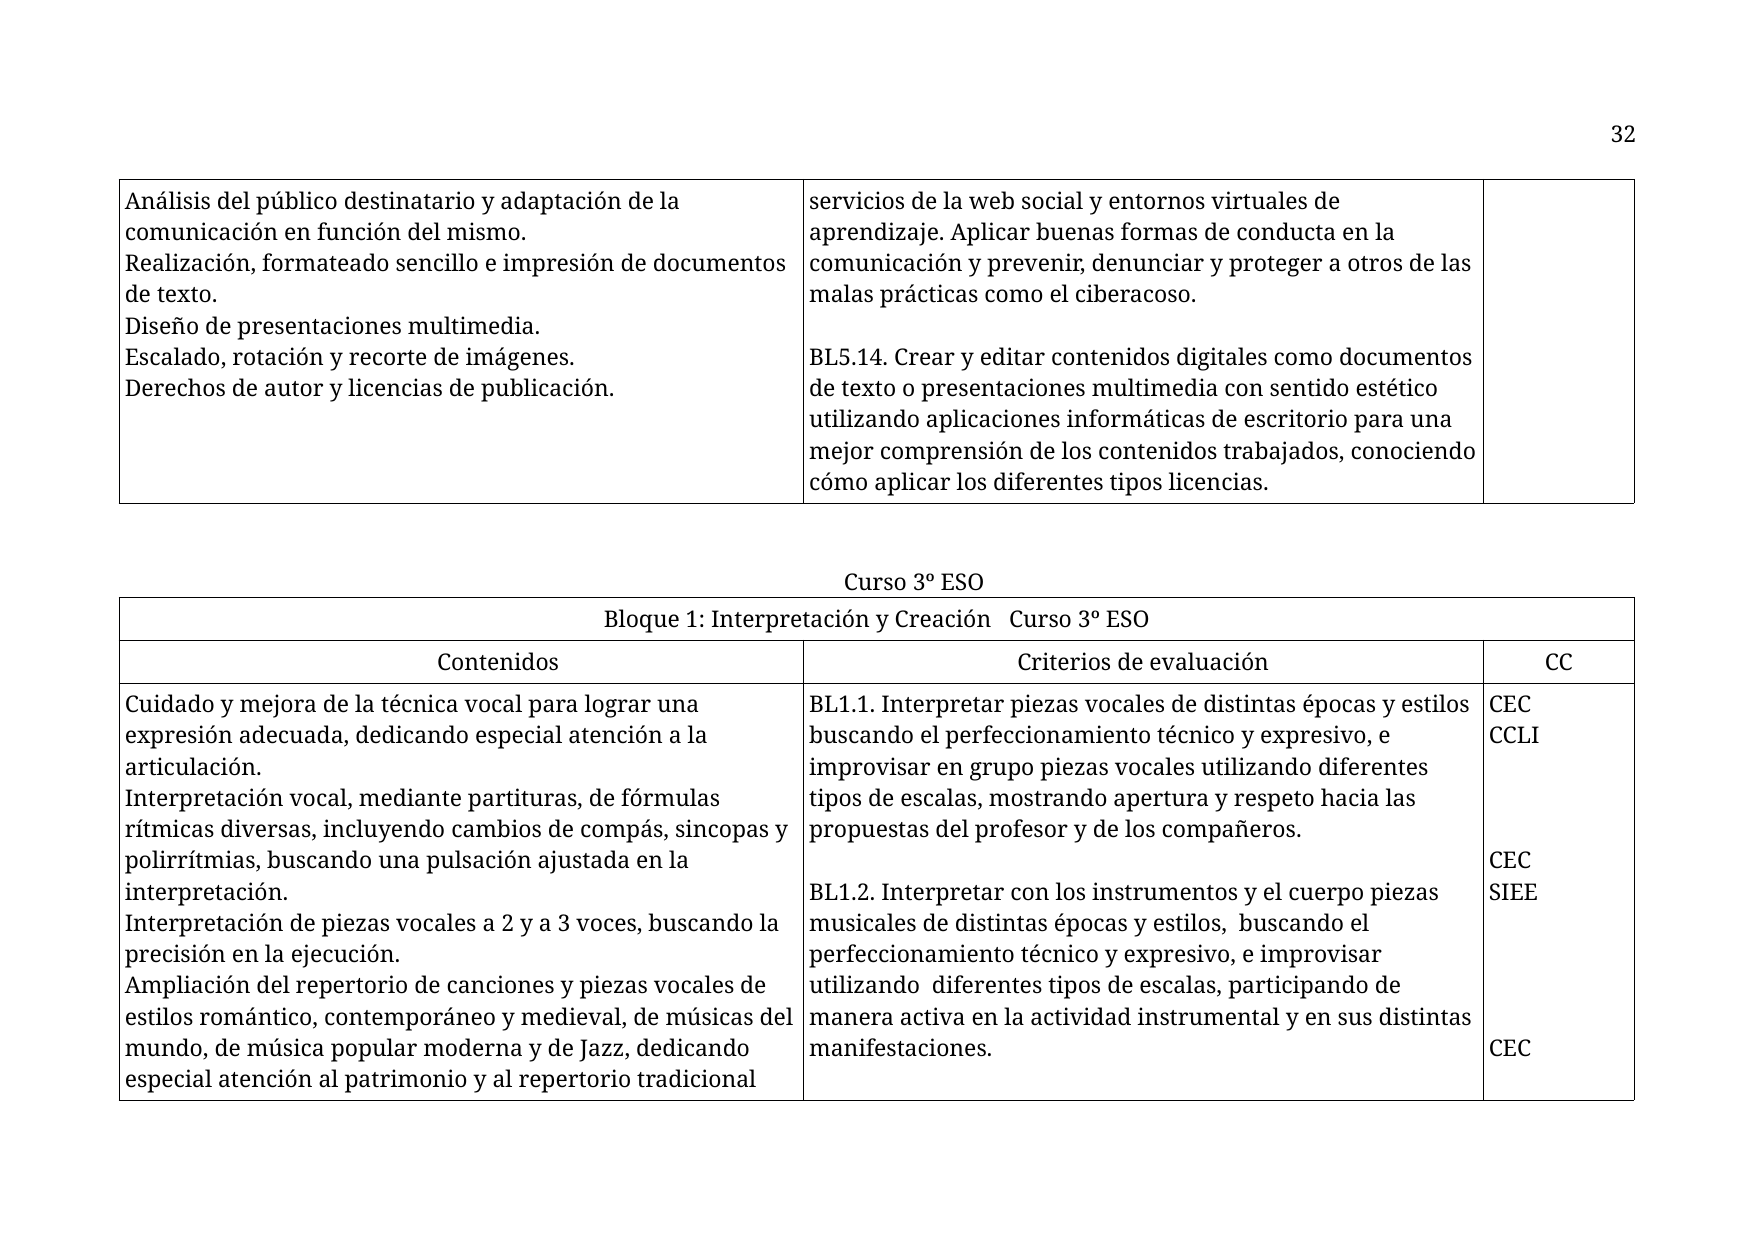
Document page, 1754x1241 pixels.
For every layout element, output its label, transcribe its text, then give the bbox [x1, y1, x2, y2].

table_cell BL1.1. Interpretar piezas vocales de distintas épocas y estilos buscando el perfeccionamiento técnico y expresivo, e improvisar en grupo piezas vocales utilizando diferentes tipos de escalas, mostrando apertura y respeto hacia las propuestas del profesor y de los compañeros. BL1.2. Interpretar con los instrumentos y el cuerpo piezas musicales de distintas épocas y estilos, buscando el perfeccionamiento técnico y expresivo, e improvisar utilizando diferentes tipos de escalas, participando de manera activa en la actividad instrumental y en sus distintas manifestaciones. [804, 684, 1483, 1100]
table_cell servicios de la web social y entornos virtuales de aprendizaje. Aplicar buenas formas de conducta en la comunicación y prevenir, denunciar y proteger a otros de las malas prácticas como el ciberacoso. BL5.14. Crear y editar contenidos digitales como documentos de texto o presentaciones multimedia con sentido estético utilizando aplicaciones informáticas de escritorio para una mejor comprensión de los contenidos trabajados, conociendo cómo aplicar los diferentes tipos licencias. [804, 180, 1483, 503]
table_cell Criterios de evaluación [804, 641, 1483, 682]
table_cell [1484, 180, 1634, 503]
table_cell Análisis del público destinatario y adaptación de la comunicación en función del mismo. Realización, formateado sencillo e impresión de documentos de texto. Diseño de presentaciones multimedia. Escalado, rotación y recorte de imágenes. Derechos de autor y licencias de publicación. [120, 180, 803, 503]
table_cell Cuidado y mejora de la técnica vocal para lograr una expresión adecuada, dedicando especial atención a la articulación. Interpretación vocal, mediante partituras, de fórmulas rítmicas diversas, incluyendo cambios de compás, sincopas y polirrítmias, buscando una pulsación ajustada en la interpretación. Interpretación de piezas vocales a 2 y a 3 voces, buscando la precisión en la ejecución. Ampliación del repertorio de canciones y piezas vocales de estilos romántico, contemporáneo y medieval, de músicas del mundo, de música popular moderna y de Jazz, dedicando especial atención al patrimonio y al repertorio tradicional [120, 684, 803, 1100]
table_cell CC [1484, 641, 1634, 682]
text Curso 3º ESO [118, 566, 1636, 597]
table_cell CEC CCLI CEC SIEE CEC [1484, 684, 1634, 1100]
table_header Bloque 1: Interpretación y Creación Curso 3º ESO [120, 598, 1634, 639]
table_cell Contenidos [120, 641, 803, 682]
